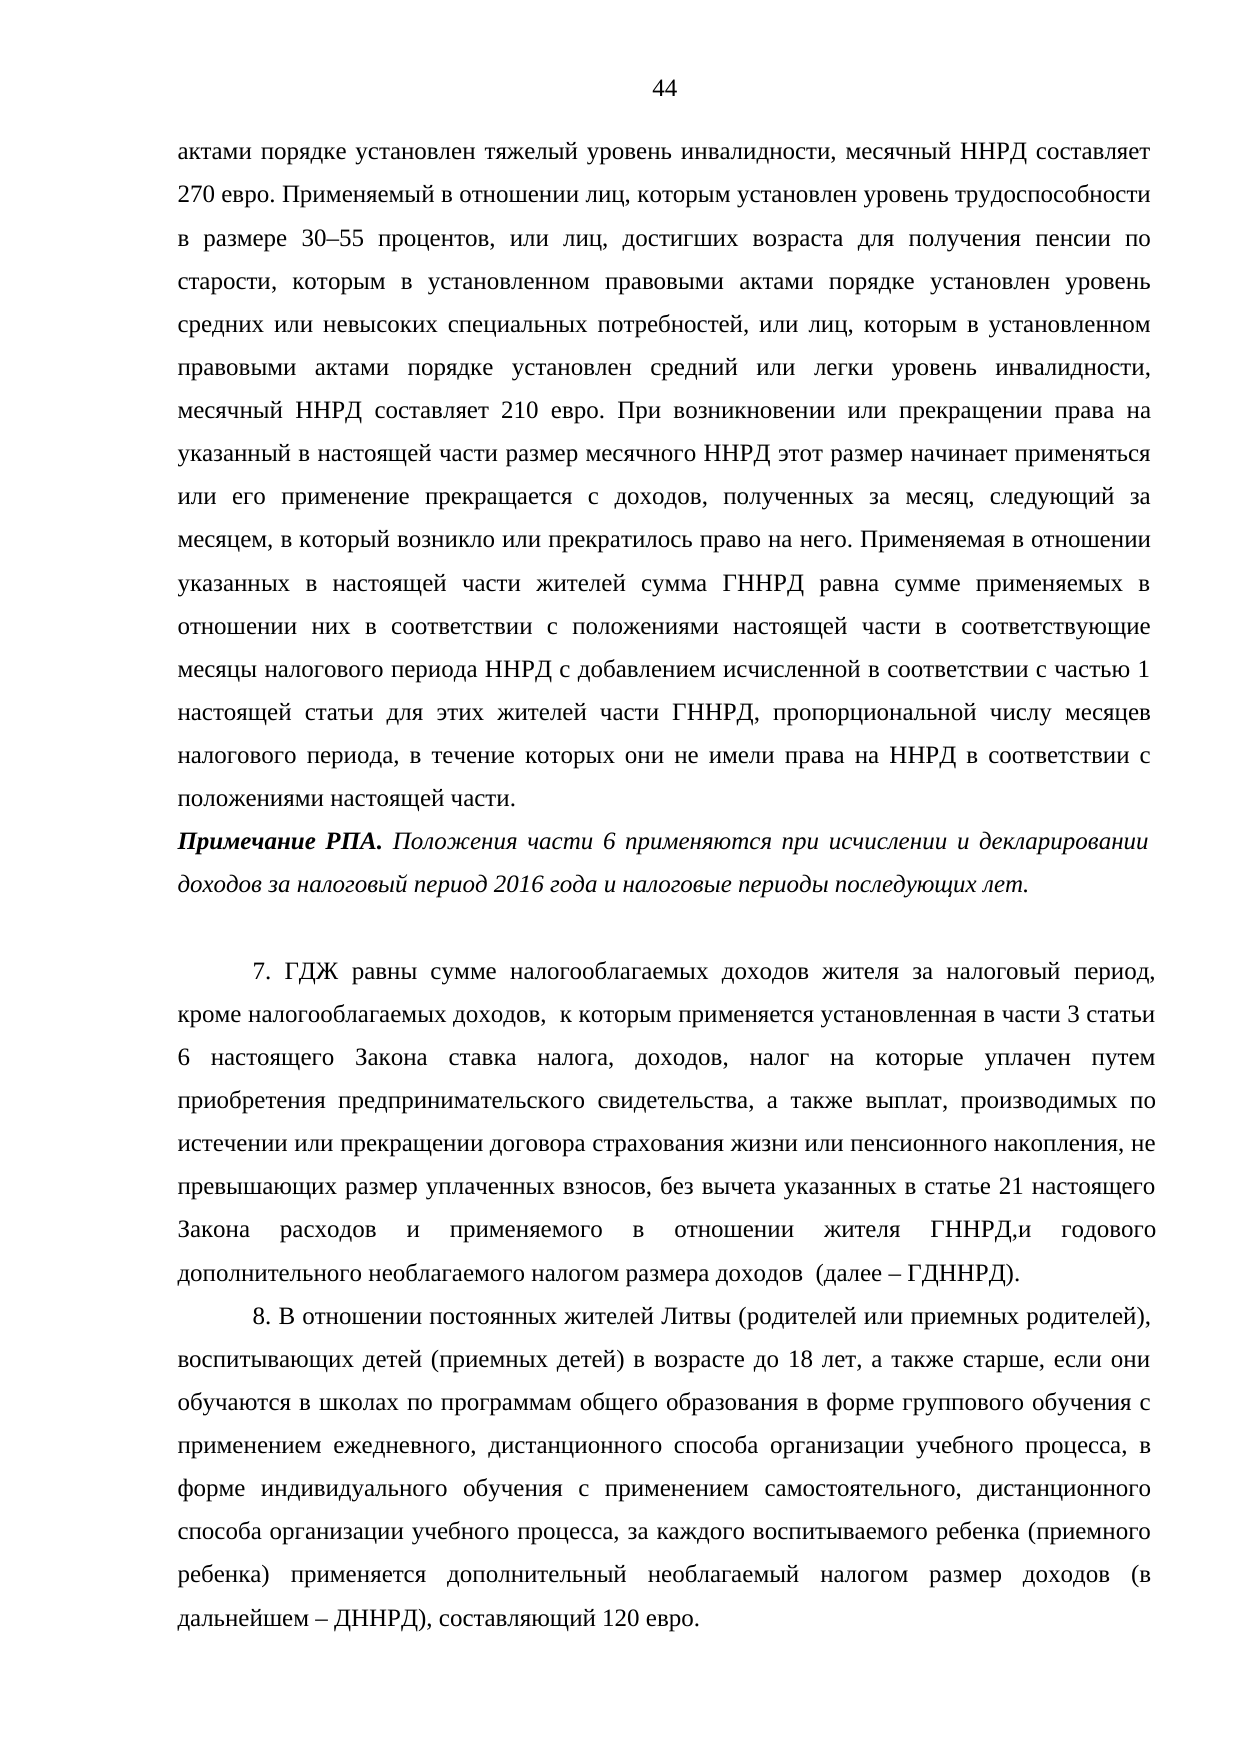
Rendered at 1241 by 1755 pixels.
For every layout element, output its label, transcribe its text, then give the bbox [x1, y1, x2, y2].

text 8. В отношении постоянных жителей Литвы (родителей или приемных родителей), воспитывающих детей (приемных детей) в возрасте до 18 лет, а также старше, если они обучаются в школах по программам общего образования в форме группового обучения с применением ежедневного, дистанционного способа организации учебного процесса, в форме индивидуального обучения с применением самостоятельного, дистанционного способа организации учебного процесса, за каждого воспитываемого ребенка (приемного ребенка) применяется дополнительный необлагаемый налогом размер доходов (в дальнейшем – ДННРД), составляющий 120 евро. [177, 1301, 1152, 1631]
text Примечание РПА. Положения части 6 применяются при исчислении и декларировании доходов за налоговый период 2016 года и налоговые периоды последующих лет. [177, 826, 1152, 898]
text 7. ГДЖ равны сумме налогооблагаемых доходов жителя за налоговый период, кроме налогооблагаемых доходов, к которым применяется установленная в части 3 статьи 6 настоящего Закона ставка налога, доходов, налог на которые уплачен путем приобретения предпринимательского свидетельства, а также выплат, производимых по истечении или прекращении договора страхования жизни или пенсионного накопления, не превышающих размер уплаченных взносов, без вычета указанных в статье 21 настоящего Закона расходов и применяемого в отношении жителя ГННРД,и годового дополнительного необлагаемого налогом размера доходов (далее – ГДННРД). [177, 956, 1157, 1286]
text актами порядке установлен тяжелый уровень инвалидности, месячный ННРД составляет 270 евро. Применяемый в отношении лиц, которым установлен уровень трудоспособности в размере 30–55 процентов, или лиц, достигших возраста для получения пенсии по старости, которым в установленном правовыми актами порядке установлен уровень средних или невысоких специальных потребностей, или лиц, которым в установленном правовыми актами порядке установлен средний или легки уровень инвалидности, месячный ННРД составляет 210 евро. При возникновении или прекращении права на указанный в настоящей части размер месячного ННРД этот размер начинает применяться или его применение прекращается с доходов, полученных за месяц, следующий за месяцем, в который возникло или прекратилось право на него. Применяемая в отношении указанных в настоящей части жителей сумма ГННРД равна сумме применяемых в отношении них в соответствии с положениями настоящей части в соответствующие месяцы налогового периода ННРД с добавлением исчисленной в соответствии с частью 1 настоящей статьи для этих жителей части ГННРД, пропорциональной числу месяцев налогового периода, в течение которых они не имели права на ННРД в соответствии с положениями настоящей части. [177, 136, 1152, 812]
